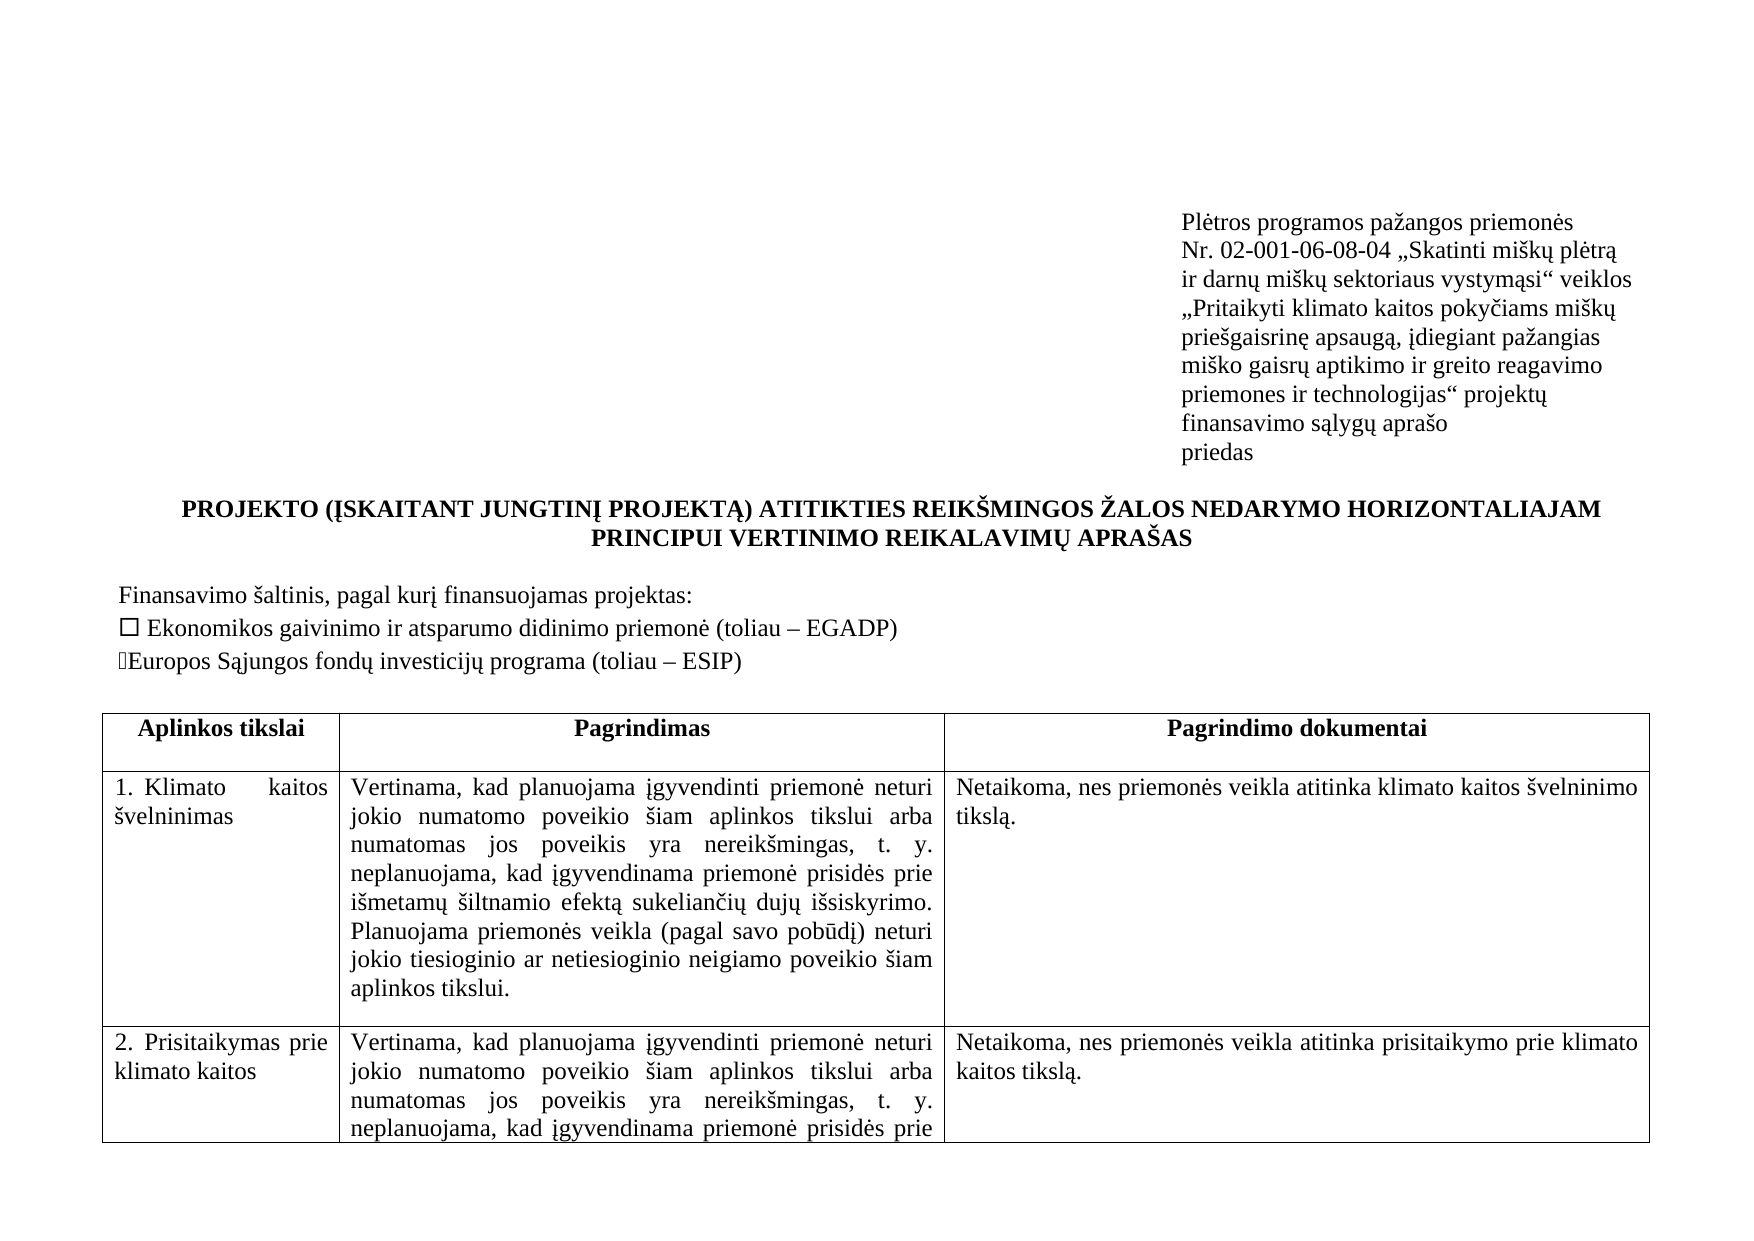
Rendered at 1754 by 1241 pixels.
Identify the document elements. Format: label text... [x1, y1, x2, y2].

text miško gaisrų aptikimo ir greito reagavimo [1181, 350, 1665, 379]
text „Pritaikyti klimato kaitos pokyčiams miškų [1181, 293, 1665, 322]
text PROJEKTO (ĮSKAITANT JUNGTINĮ PROJEKTĄ) ATITIKTIES REIKŠMINGOS ŽALOS NEDARYMO HORIZONTALIAJAM PRINCIPUI VERTINIMO REIKALAVIMŲ APRAŠAS [118, 494, 1665, 552]
table_cell Vertinama, kad planuojama įgyvendinti priemonė neturi jokio numatomo poveikio šiam aplinkos tikslui arba numatomas jos poveikis yra nereikšmingas, t. y. neplanuojama, kad įgyvendinama priemonė prisidės prie išmetamų šiltnamio efektą sukeliančių dujų išsiskyrimo. Planuojama priemonės veikla (pagal savo pobūdį) neturi jokio tiesioginio ar netiesioginio neigiamo poveikio šiam aplinkos tikslui. [340, 772, 944, 1026]
text ir darnų miškų sektoriaus vystymąsi“ veiklos [1181, 264, 1665, 293]
table_cell 2. Prisitaikymas prie klimato kaitos [103, 1027, 339, 1142]
table_cell Netaikoma, nes priemonės veikla atitinka prisitaikymo prie klimato kaitos tikslą. [945, 1027, 1649, 1142]
text priešgaisrinę apsaugą, įdiegiant pažangias [1181, 322, 1665, 350]
table_header Aplinkos tikslai [103, 714, 339, 771]
text Finansavimo šaltinis, pagal kurį finansuojamas projektas: [118, 580, 1665, 609]
text Plėtros programos pažangos priemonės [1181, 207, 1665, 235]
table_cell Vertinama, kad planuojama įgyvendinti priemonė neturi jokio numatomo poveikio šiam aplinkos tikslui arba numatomas jos poveikis yra nereikšmingas, t. y. neplanuojama, kad įgyvendinama priemonė prisidės prie [340, 1027, 944, 1142]
table_cell Netaikoma, nes priemonės veikla atitinka klimato kaitos švelninimo tikslą. [945, 772, 1649, 1026]
table_cell 1. Klimato kaitos švelninimas [103, 772, 339, 1026]
text finansavimo sąlygų aprašo [1181, 408, 1665, 437]
text priedas [1181, 437, 1665, 465]
text priemones ir technologijas“ projektų [1181, 379, 1665, 408]
text Nr. 02-001-06-08-04 „Skatinti miškų plėtrą [1181, 235, 1665, 264]
text Europos Sąjungos fondų investicijų programa (toliau – ESIP) [118, 646, 1665, 675]
table_header Pagrindimo dokumentai [945, 714, 1649, 771]
text  Ekonomikos gaivinimo ir atsparumo didinimo priemonė (toliau – EGADP) [118, 613, 1665, 642]
table_header Pagrindimas [340, 714, 944, 771]
